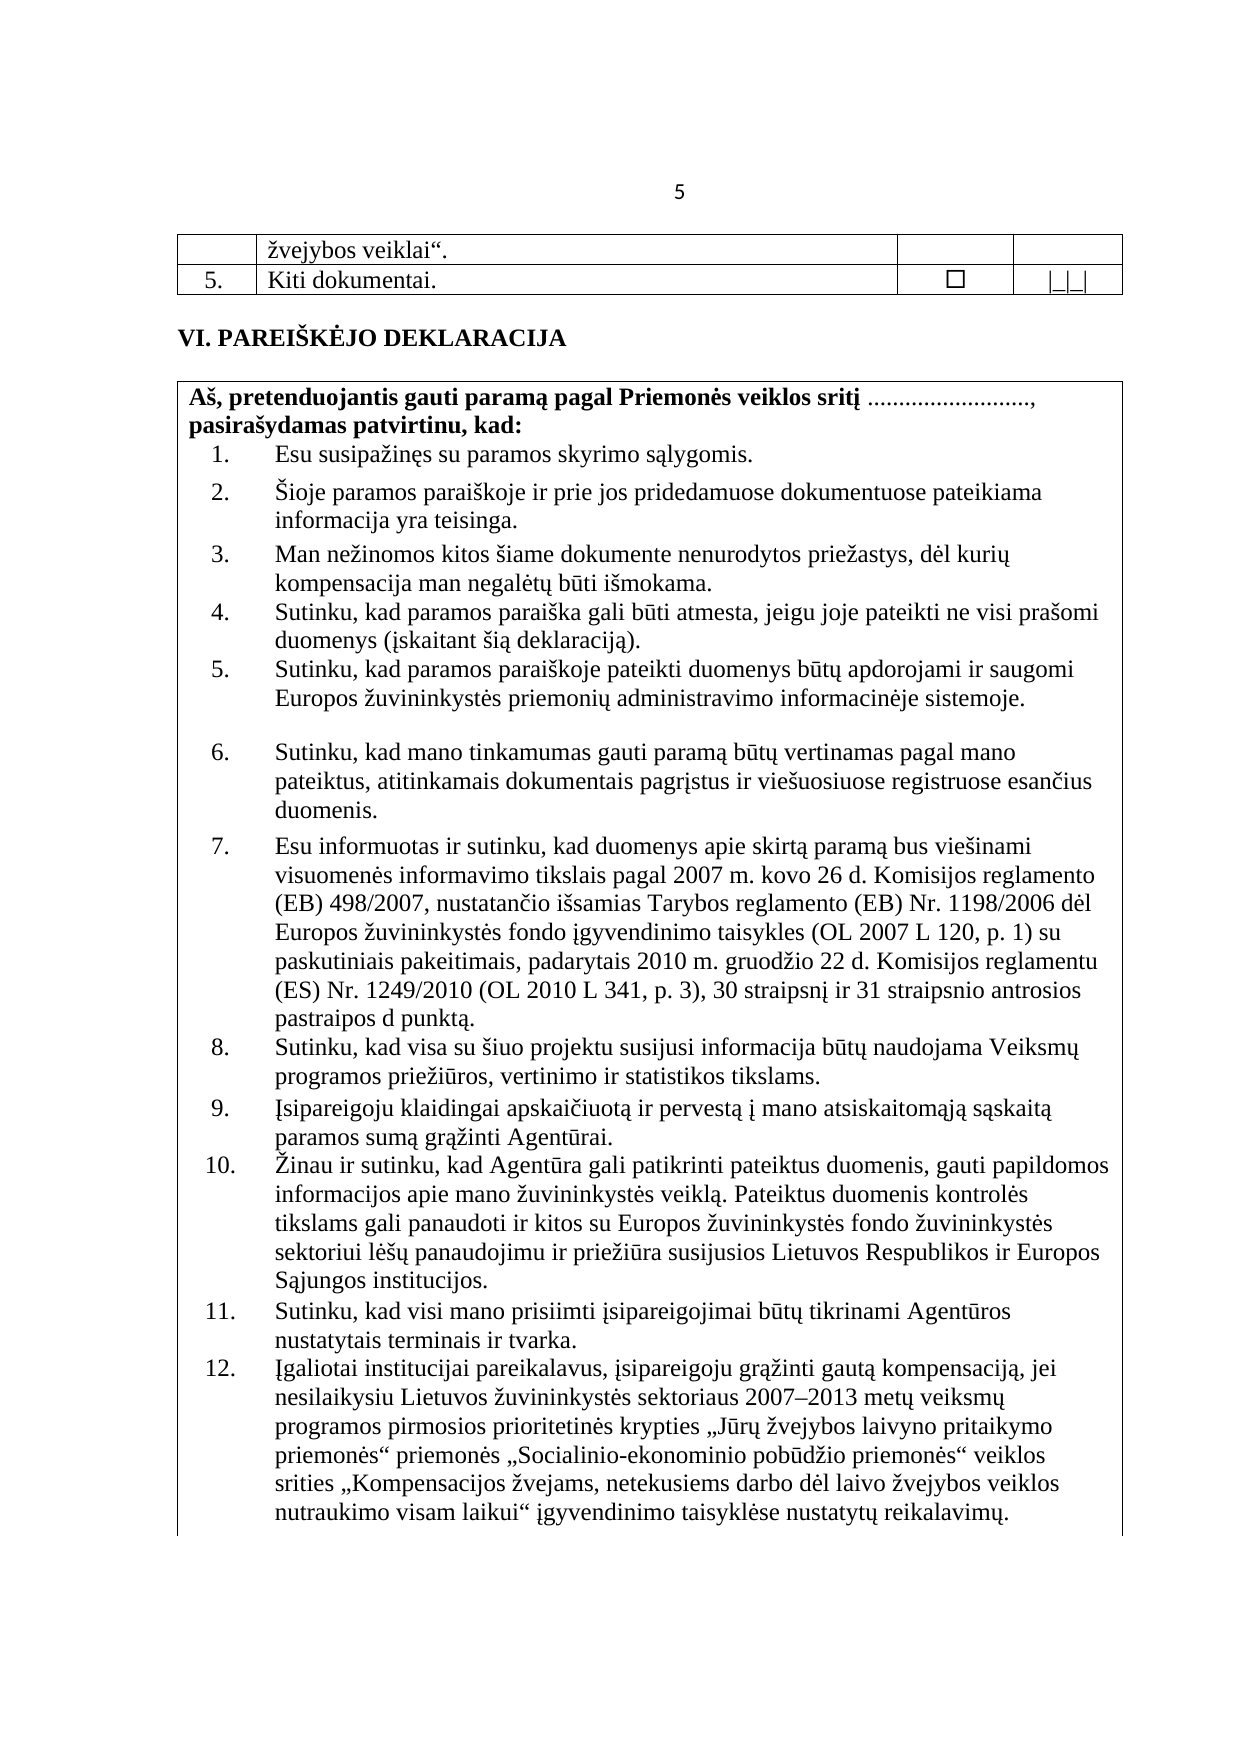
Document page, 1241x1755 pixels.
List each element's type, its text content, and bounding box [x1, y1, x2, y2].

table_cell 8. [178, 1032, 263, 1093]
table_cell 9. [178, 1093, 263, 1151]
table_cell Kiti dokumentai. [257, 265, 897, 293]
table_cell [] [898, 235, 1013, 264]
table_cell |_|_| [1014, 265, 1122, 293]
table_cell Esu informuotas ir sutinku, kad duomenys apie skirtą paramą bus viešinami visuomenės informavimo tikslais pagal 2007 m. kovo 26 d. Komisijos reglamento (EB) 498/2007, nustatančio išsamias Tarybos reglamento (EB) Nr. 1198/2006 dėl Europos žuvininkystės fondo įgyvendinimo taisykles (OL 2007 L 120, p. 1) su paskutiniais pakeitimais, padarytais 2010 m. gruodžio 22 d. Komisijos reglamentu (ES) Nr. 1249/2010 (OL 2010 L 341, p. 3), 30 straipsnį ir 31 straipsnio antrosios pastraipos d punktą. [263, 831, 1122, 1032]
table_cell [] [898, 265, 1013, 293]
table_cell Man nežinomos kitos šiame dokumente nenurodytos priežastys, dėl kurių kompensacija man negalėtų būti išmokama. [263, 539, 1122, 597]
table_cell Įgaliotai institucijai pareikalavus, įsipareigoju grąžinti gautą kompensaciją, jei nesilaikysiu Lietuvos žuvininkystės sektoriaus 2007–2013 metų veiksmų programos pirmosios prioritetinės krypties „Jūrų žvejybos laivyno pritaikymo priemonės“ priemonės „Socialinio-ekonominio pobūdžio priemonės“ veiklos srities „Kompensacijos žvejams, netekusiems darbo dėl laivo žvejybos veiklos nutraukimo visam laikui“ įgyvendinimo taisyklėse nustatytų reikalavimų. [263, 1354, 1122, 1536]
table_cell 12. [178, 1354, 263, 1536]
table_cell 3. [178, 539, 263, 597]
table_cell žvejybos veiklai“. [257, 235, 897, 264]
table_cell Sutinku, kad mano tinkamumas gauti paramą būtų vertinamas pagal mano pateiktus, atitinkamais dokumentais pagrįstus ir viešuosiuose registruose esančius duomenis. [263, 737, 1122, 831]
table_cell 6. [178, 737, 263, 831]
table_cell 11. [178, 1296, 263, 1353]
table_cell [1014, 235, 1122, 264]
table_cell Sutinku, kad visi mano prisiimti įsipareigojimai būtų tikrinami Agentūros nustatytais terminais ir tvarka. [263, 1296, 1122, 1353]
table_cell 4. [178, 597, 263, 654]
table_cell Esu susipažinęs su paramos skyrimo sąlygomis. [263, 439, 1122, 477]
table_cell 2. [178, 477, 263, 539]
table_cell 5. [178, 265, 256, 293]
table_cell Sutinku, kad paramos paraiškoje pateikti duomenys būtų apdorojami ir saugomi Europos žuvininkystės priemonių administravimo informacinėje sistemoje. [263, 654, 1122, 737]
table_cell 1. [178, 439, 263, 477]
table_cell Įsipareigoju klaidingai apskaičiuotą ir pervestą į mano atsiskaitomąją sąskaitą paramos sumą grąžinti Agentūrai. [263, 1093, 1122, 1151]
table_cell Sutinku, kad visa su šiuo projektu susijusi informacija būtų naudojama Veiksmų programos priežiūros, vertinimo ir statistikos tikslams. [263, 1032, 1122, 1093]
table_cell 10. [178, 1151, 263, 1296]
table_cell 5. [178, 654, 263, 737]
table_header Aš, pretenduojantis gauti paramą pagal Priemonės veiklos sritį .........................., pasirašydamas patvirtinu, kad: [178, 382, 1122, 439]
table_cell Žinau ir sutinku, kad Agentūra gali patikrinti pateiktus duomenis, gauti papildomos informacijos apie mano žuvininkystės veiklą. Pateiktus duomenis kontrolės tikslams gali panaudoti ir kitos su Europos žuvininkystės fondo žuvininkystės sektoriui lėšų panaudojimu ir priežiūra susijusios Lietuvos Respublikos ir Europos Sąjungos institucijos. [263, 1151, 1122, 1296]
table_cell [178, 235, 256, 264]
table_cell 7. [178, 831, 263, 1032]
table_cell Sutinku, kad paramos paraiška gali būti atmesta, jeigu joje pateikti ne visi prašomi duomenys (įskaitant šią deklaraciją). [263, 597, 1122, 654]
table_cell Šioje paramos paraiškoje ir prie jos pridedamuose dokumentuose pateikiama informacija yra teisinga. [263, 477, 1122, 539]
text VI. PAREIŠKĖJO DEKLARACIJA [177, 323, 1181, 352]
